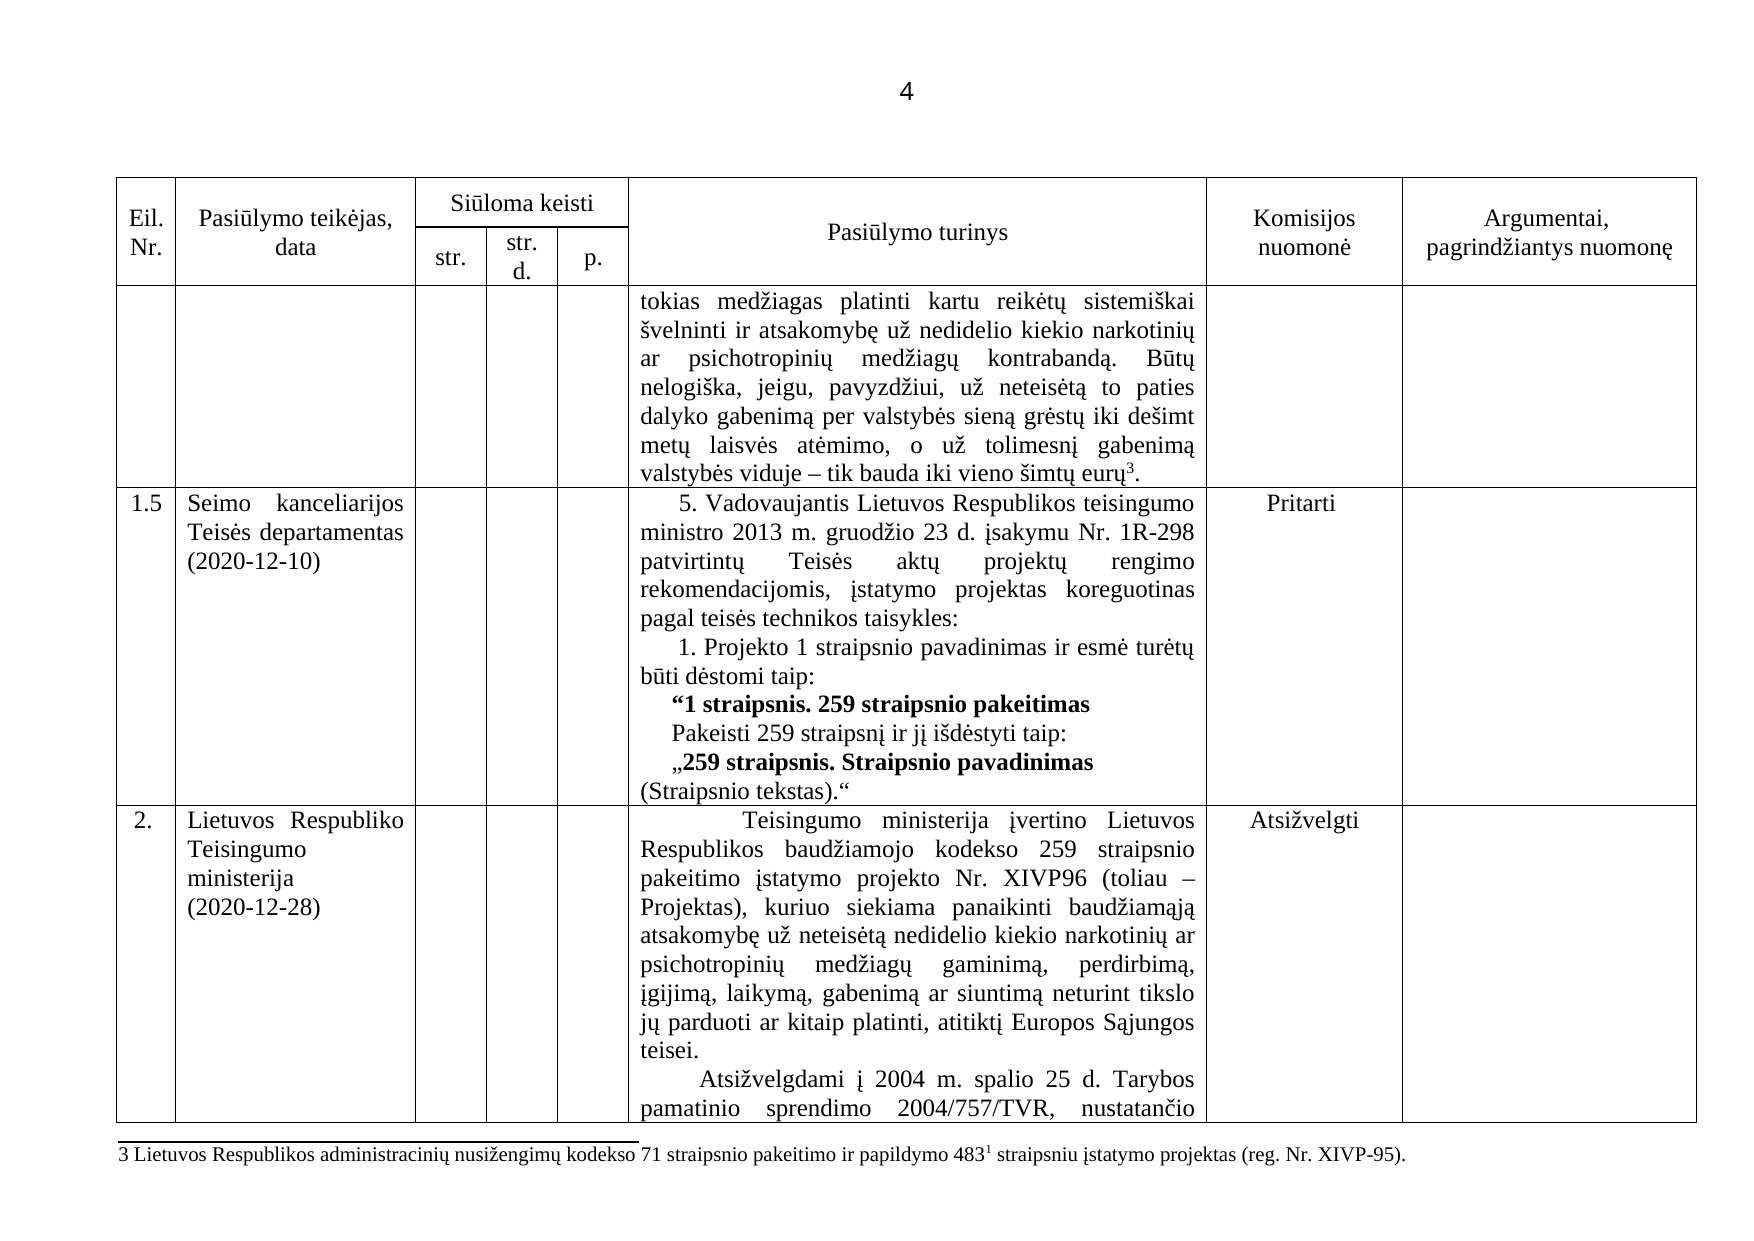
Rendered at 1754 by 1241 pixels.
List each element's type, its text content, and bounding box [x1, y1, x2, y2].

table_cell Pritarti [1207, 488, 1402, 804]
table_cell [1403, 286, 1696, 487]
table_cell [416, 806, 486, 1122]
table_header Pasiūlymo turinys [629, 178, 1206, 285]
table_cell [1403, 488, 1696, 804]
table_cell [176, 286, 415, 487]
table_cell Teisingumo ministerija įvertino Lietuvos Respublikos baudžiamojo kodekso 259 straipsnio pakeitimo įstatymo projekto Nr. XIVP­96 (toliau – Projektas), kuriuo siekiama panaikinti baudžiamąją atsakomybę už neteisėtą nedidelio kiekio narkotinių ar psichotropinių medžiagų gaminimą, perdirbimą, įgijimą, laikymą, gabenimą ar siuntimą neturint tikslo jų parduoti ar kitaip platinti, atitiktį Europos Sąjungos teisei. Atsižvelgdami į 2004 m. spalio 25 d. Tarybos pamatinio sprendimo 2004/757/TVR, nustatančio [629, 806, 1206, 1122]
table_cell str. d. [487, 228, 557, 285]
table_cell str. [416, 228, 486, 285]
table_cell [1207, 286, 1402, 487]
table_cell [416, 488, 486, 804]
table_cell tokias medžiagas platinti kartu reikėtų sistemiškai švelninti ir atsakomybę už nedidelio kiekio narkotinių ar psichotropinių medžiagų kontrabandą. Būtų nelogiška, jeigu, pavyzdžiui, už neteisėtą to paties dalyko gabenimą per valstybės sieną grėstų iki dešimt metų laisvės atėmimo, o už tolimesnį gabenimą valstybės viduje – tik bauda iki vieno šimtų eurų. [629, 286, 1206, 487]
table_header Argumentai, pagrindžiantys nuomonę [1403, 178, 1696, 285]
table_cell [558, 286, 628, 487]
table_cell Atsižvelgti [1207, 806, 1402, 1122]
table_cell [558, 488, 628, 804]
table_cell 5. Vadovaujantis Lietuvos Respublikos teisingumo ministro 2013 m. gruodžio 23 d. įsakymu Nr. 1R-298 patvirtintų Teisės aktų projektų rengimo rekomendacijomis, įstatymo projektas koreguotinas pagal teisės technikos taisykles: 1. Projekto 1 straipsnio pavadinimas ir esmė turėtų būti dėstomi taip: “1 straipsnis. 259 straipsnio pakeitimas Pakeisti 259 straipsnį ir jį išdėstyti taip: „259 straipsnis. Straipsnio pavadinimas (Straipsnio tekstas).“ [629, 488, 1206, 804]
table_cell [487, 488, 557, 804]
table_cell 1.5 [117, 488, 175, 804]
table_cell [1403, 806, 1696, 1122]
table_cell [487, 286, 557, 487]
table_cell [487, 806, 557, 1122]
table_cell [416, 286, 486, 487]
table_cell p. [558, 228, 628, 285]
table_cell Seimo kanceliarijos Teisės departamentas (2020-12-10) [176, 488, 415, 804]
table_cell [117, 286, 175, 487]
table_header Siūloma keisti [416, 178, 628, 226]
table_cell 2. [117, 806, 175, 1122]
table_header Pasiūlymo teikėjas, data [176, 178, 415, 285]
table_header Eil. Nr. [117, 178, 175, 285]
table_header Komisijos nuomonė [1207, 178, 1402, 285]
table_cell Lietuvos Respubliko Teisingumo ministerija (2020-12-28) [176, 806, 415, 1122]
table_cell [558, 806, 628, 1122]
